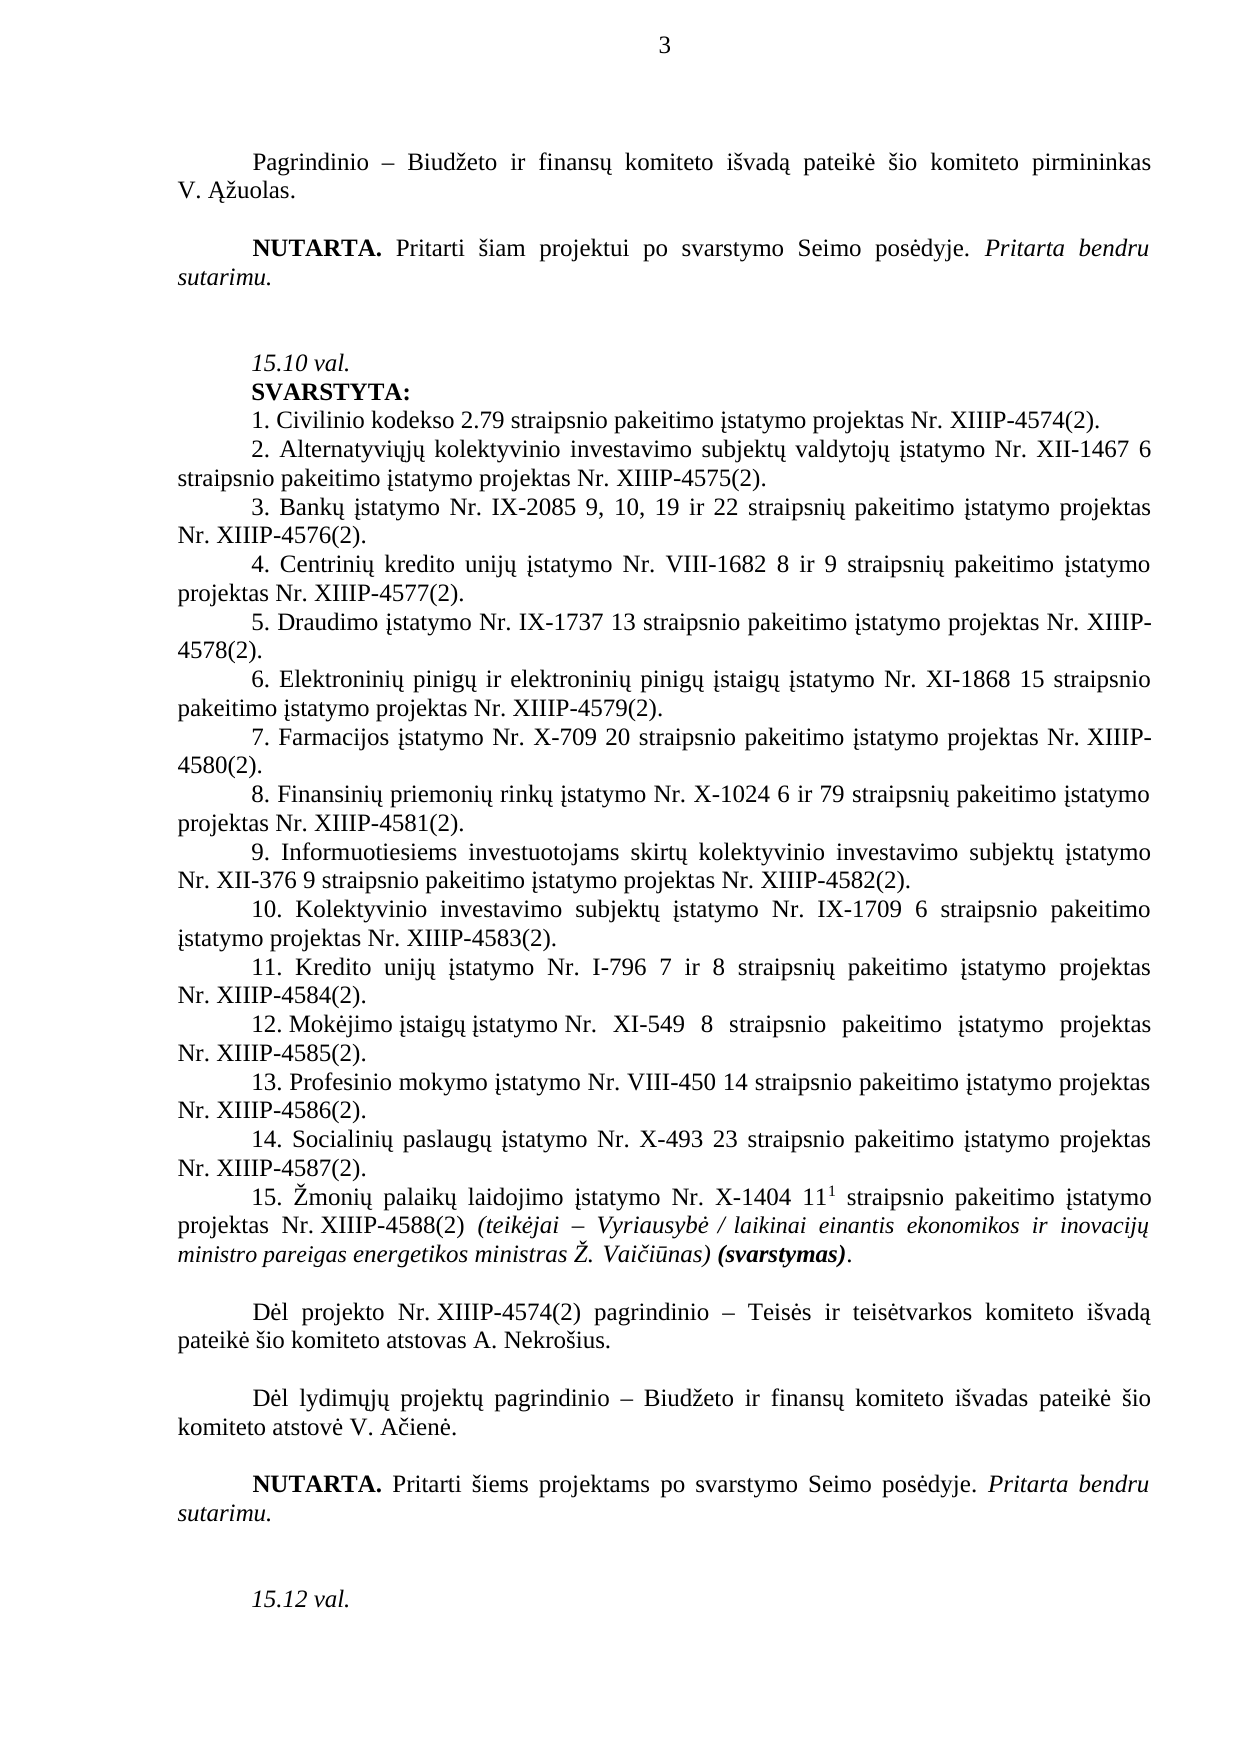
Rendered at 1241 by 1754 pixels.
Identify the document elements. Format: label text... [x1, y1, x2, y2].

text 1. Civilinio kodekso 2.79 straipsnio pakeitimo įstatymo projektas Nr. XIIIP-4574(2). [177, 406, 1152, 434]
text 11. Kredito unijų įstatymo Nr. I-796 7 ir 8 straipsnių pakeitimo įstatymo projektas Nr. XIIIP-4584(2). [177, 952, 1152, 1009]
text 9. Informuotiesiems investuotojams skirtų kolektyvinio investavimo subjektų įstatymo Nr. XII-376 9 straipsnio pakeitimo įstatymo projektas Nr. XIIIP-4582(2). [177, 837, 1152, 894]
text 6. Elektroninių pinigų ir elektroninių pinigų įstaigų įstatymo Nr. XI-1868 15 straipsnio pakeitimo įstatymo projektas Nr. XIIIP-4579(2). [177, 664, 1152, 722]
text 2. Alternatyviųjų kolektyvinio investavimo subjektų valdytojų įstatymo Nr. XII-1467 6 straipsnio pakeitimo įstatymo projektas Nr. XIIIP-4575(2). [177, 434, 1152, 492]
text 15.10 val. [177, 348, 1152, 377]
text 14. Socialinių paslaugų įstatymo Nr. X-493 23 straipsnio pakeitimo įstatymo projektas Nr. XIIIP-4587(2). [177, 1124, 1152, 1182]
text SVARSTYTA: [177, 377, 1152, 406]
text 15.12 val. [177, 1584, 1152, 1613]
text 3. Bankų įstatymo Nr. IX-2085 9, 10, 19 ir 22 straipsnių pakeitimo įstatymo projektas Nr. XIIIP-4576(2). [177, 492, 1152, 549]
text NUTARTA. Pritarti šiam projektui po svarstymo Seimo posėdyje. Pritarta bendru sutarimu. [177, 233, 1152, 291]
text Dėl projekto Nr. XIIIP-4574(2) pagrindinio – Teisės ir teisėtvarkos komiteto išvadą pateikė šio komiteto atstovas A. Nekrošius. [177, 1297, 1152, 1354]
text 15. Žmonių palaikų laidojimo įstatymo Nr. X-1404 111 straipsnio pakeitimo įstatymo projektas Nr. XIIIP-4588(2) (teikėjai – Vyriausybė / laikinai einantis ekonomikos ir inovacijų ministro pareigas energetikos ministras Ž. Vaičiūnas) (svarstymas). [177, 1182, 1152, 1268]
text 8. Finansinių priemonių rinkų įstatymo Nr. X-1024 6 ir 79 straipsnių pakeitimo įstatymo projektas Nr. XIIIP-4581(2). [177, 779, 1152, 837]
text 5. Draudimo įstatymo Nr. IX-1737 13 straipsnio pakeitimo įstatymo projektas Nr. XIIIP-4578(2). [177, 607, 1152, 664]
text Pagrindinio – Biudžeto ir finansų komiteto išvadą pateikė šio komiteto pirmininkas V. Ąžuolas. [177, 147, 1152, 204]
text 7. Farmacijos įstatymo Nr. X-709 20 straipsnio pakeitimo įstatymo projektas Nr. XIIIP-4580(2). [177, 722, 1152, 779]
text 10. Kolektyvinio investavimo subjektų įstatymo Nr. IX-1709 6 straipsnio pakeitimo įstatymo projektas Nr. XIIIP-4583(2). [177, 894, 1152, 952]
text 13. Profesinio mokymo įstatymo Nr. VIII-450 14 straipsnio pakeitimo įstatymo projektas Nr. XIIIP-4586(2). [177, 1067, 1152, 1124]
text 12. Mokėjimo įstaigų įstatymo Nr. XI-549 8 straipsnio pakeitimo įstatymo projektas Nr. XIIIP-4585(2). [177, 1009, 1152, 1067]
text 4. Centrinių kredito unijų įstatymo Nr. VIII-1682 8 ir 9 straipsnių pakeitimo įstatymo projektas Nr. XIIIP-4577(2). [177, 549, 1152, 607]
text NUTARTA. Pritarti šiems projektams po svarstymo Seimo posėdyje. Pritarta bendru sutarimu. [177, 1469, 1152, 1527]
text Dėl lydimųjų projektų pagrindinio – Biudžeto ir finansų komiteto išvadas pateikė šio komiteto atstovė V. Ačienė. [177, 1383, 1152, 1441]
